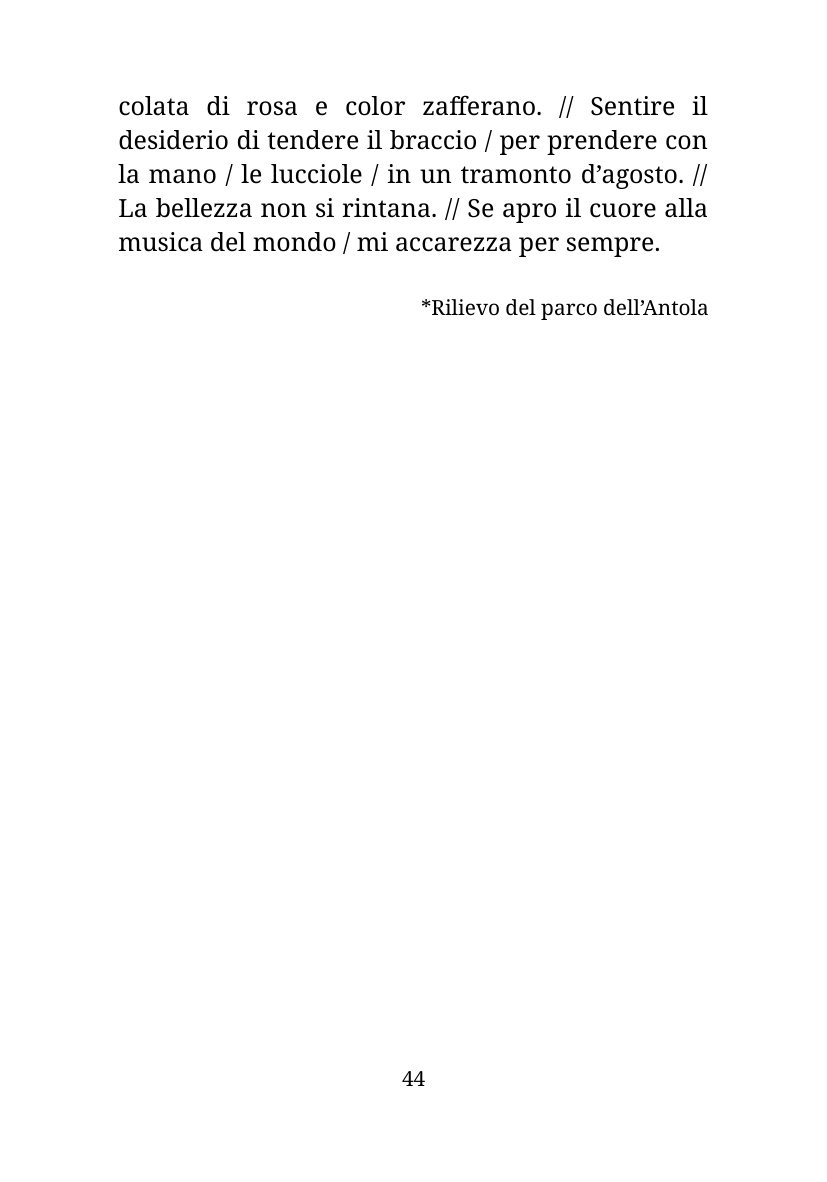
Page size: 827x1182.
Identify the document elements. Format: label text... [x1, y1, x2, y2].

text *Rilievo del parco dell’Antola [118, 293, 709, 321]
text colata di rosa e color zafferano. // Sentire il desiderio di tendere il braccio / per prendere con la mano / le lucciole / in un tramonto d’agosto. // La bellezza non si rintana. // Se apro il cuore alla musica del mondo / mi accarezza per sempre. [118, 88, 709, 259]
